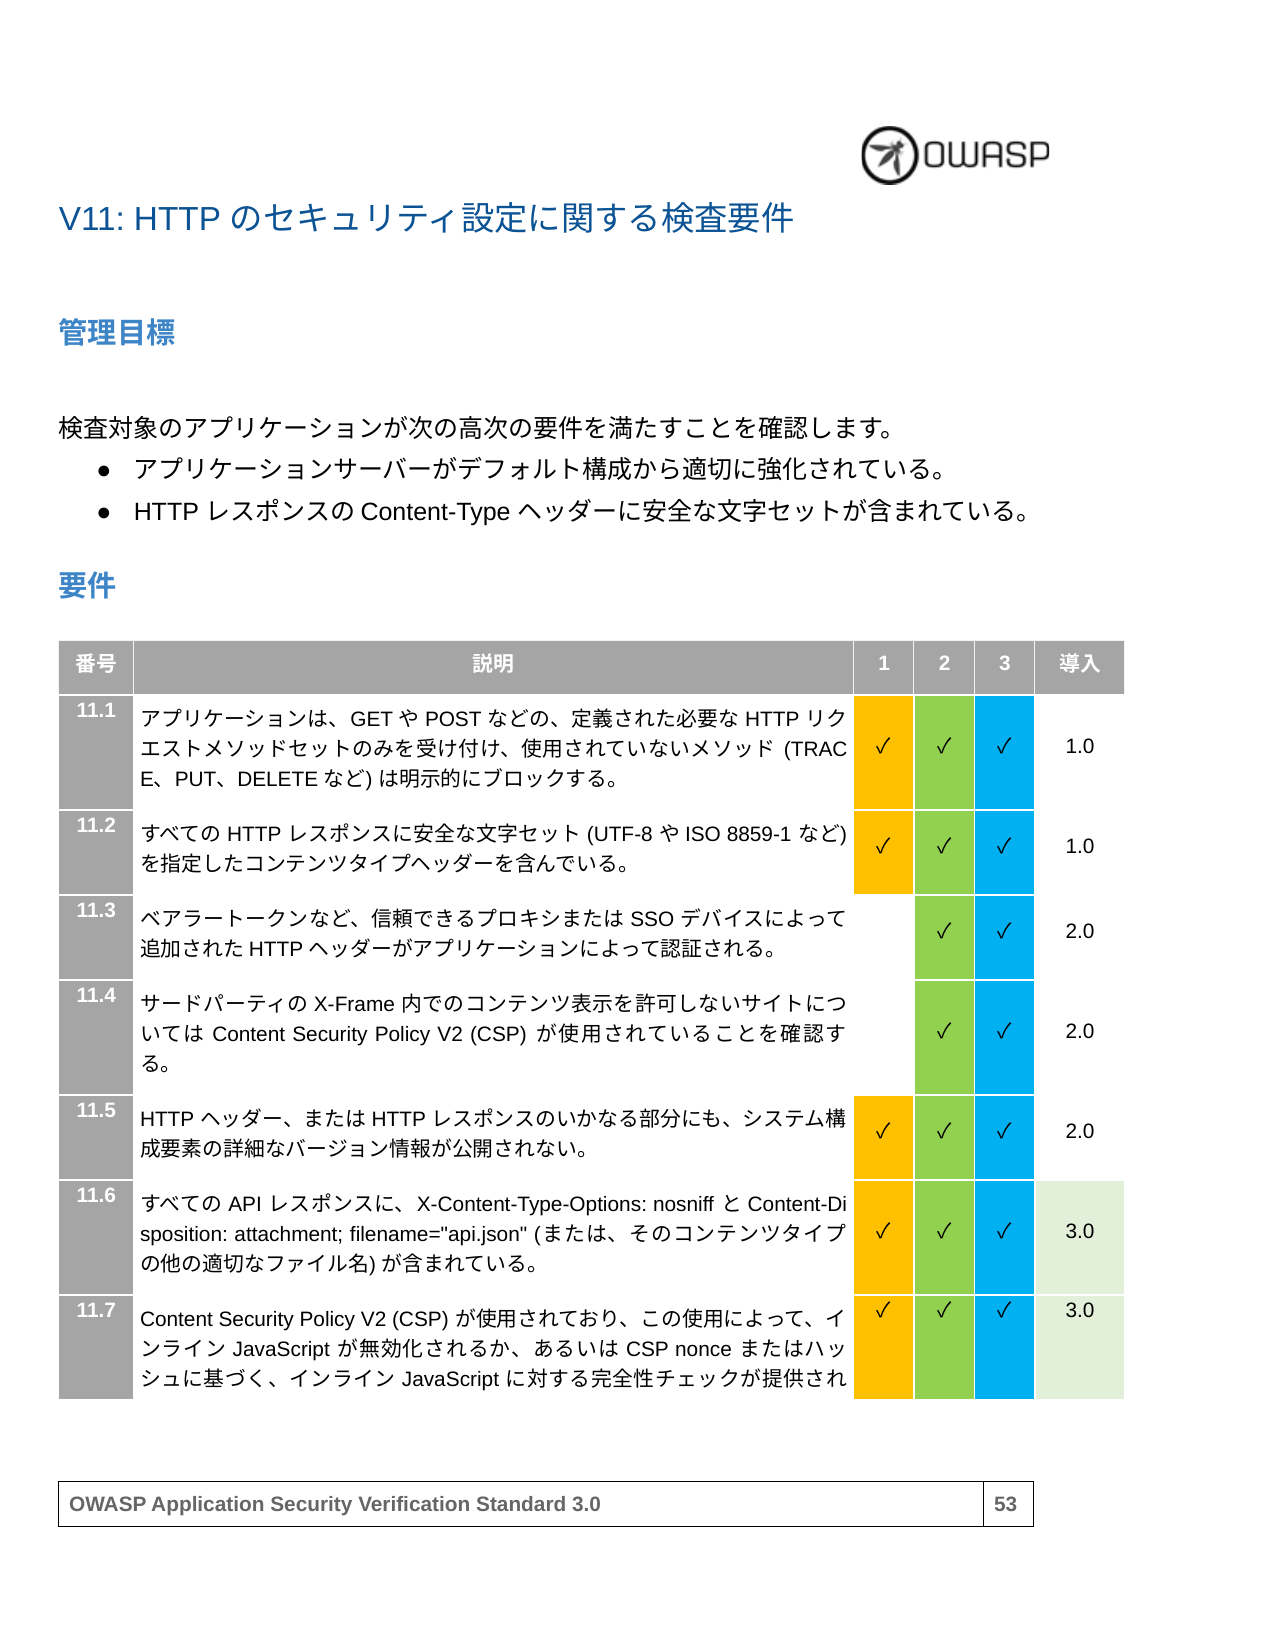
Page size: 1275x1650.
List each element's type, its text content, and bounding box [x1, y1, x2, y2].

table_cell 2.0 [1036, 896, 1124, 979]
table_header 番号 [59, 641, 133, 694]
table_cell ✓ [975, 1296, 1034, 1399]
table_cell ✓ [854, 1096, 913, 1179]
table_cell 2.0 [1036, 1096, 1124, 1179]
table_cell 11.6 [59, 1181, 133, 1294]
table_cell ✓ [915, 1181, 974, 1294]
subtitle 要件 [58, 562, 1216, 605]
table_cell ✓ [854, 696, 913, 809]
table_cell ✓ [915, 1296, 974, 1399]
table_cell 2.0 [1036, 981, 1124, 1094]
text 検査対象のアプリケーションが次の高次の要件を満たすことを確認します。 [58, 408, 1216, 444]
subtitle V11: HTTP のセキュリティ設定に関する検査要件 [58, 183, 1216, 240]
table_cell 11.3 [59, 896, 133, 979]
table_cell ✓ [975, 1096, 1034, 1179]
table_cell ✓ [975, 1181, 1034, 1294]
table_cell ✓ [975, 981, 1034, 1094]
table_cell [854, 981, 913, 1094]
table_header 3 [975, 641, 1034, 694]
table_cell 11.5 [59, 1096, 133, 1179]
table_cell ✓ [915, 696, 974, 809]
table_cell すべての API レスポンスに、X-Content-Type-Options: nosniff と Content-Disposition: attachment; filename="api.json" (または、そのコンテンツタイプの他の適切なファイル名) が含まれている。 [134, 1181, 853, 1294]
table_cell アプリケーションは、GET や POST などの、定義された必要な HTTP リクエストメソッドセットのみを受け付け、使用されていないメソッド (TRACE、PUT、DELETE など) は明示的にブロックする。 [134, 696, 853, 809]
table_cell ベアラートークンなど、信頼できるプロキシまたは SSO デバイスによって追加された HTTP ヘッダーがアプリケーションによって認証される。 [134, 896, 853, 979]
table_cell ✓ [915, 811, 974, 894]
table_cell ✓ [975, 811, 1034, 894]
table_cell ✓ [854, 1296, 913, 1399]
list HTTP レスポンスの Content-Type ヘッダーに安全な文字セットが含まれている。 [96, 492, 1216, 528]
table_cell ✓ [854, 1181, 913, 1294]
table_cell 11.7 [59, 1296, 133, 1399]
table_cell 11.1 [59, 696, 133, 809]
list アプリケーションサーバーがデフォルト構成から適切に強化されている。 [96, 450, 1216, 486]
table_cell 3.0 [1036, 1296, 1124, 1399]
table_cell 1.0 [1036, 811, 1124, 894]
table_cell [854, 896, 913, 979]
table_header 2 [914, 641, 974, 694]
table_cell ✓ [975, 696, 1034, 809]
table_header 1 [854, 641, 913, 694]
table_cell 11.4 [59, 981, 133, 1094]
table_cell ✓ [975, 896, 1034, 979]
table_cell ✓ [915, 981, 974, 1094]
table_cell すべての HTTP レスポンスに安全な文字セット (UTF-8 や ISO 8859-1 など) を指定したコンテンツタイプヘッダーを含んでいる。 [134, 811, 853, 894]
subtitle 管理目標 [58, 310, 1216, 352]
table_cell ✓ [854, 811, 913, 894]
table_cell Content Security Policy V2 (CSP) が使用されており、この使用によって、インライン JavaScript が無効化されるか、あるいは CSP nonce またはハッシュに基づく、インライン JavaScript に対する完全性チェックが提供され [134, 1296, 853, 1399]
table_cell ✓ [915, 1096, 974, 1179]
table_header 説明 [134, 641, 853, 694]
table_cell ✓ [915, 896, 974, 979]
table_cell サードパーティの X-Frame 内でのコンテンツ表示を許可しないサイトについては Content Security Policy V2 (CSP) が使用されていることを確認する。 [134, 981, 853, 1094]
table_header 導入 [1035, 641, 1124, 694]
picture [861, 126, 1050, 185]
table_cell 1.0 [1036, 696, 1124, 809]
table_cell 11.2 [59, 811, 133, 894]
table_cell HTTP ヘッダー、または HTTP レスポンスのいかなる部分にも、システム構成要素の詳細なバージョン情報が公開されない。 [134, 1096, 853, 1179]
table_cell 3.0 [1036, 1181, 1124, 1294]
